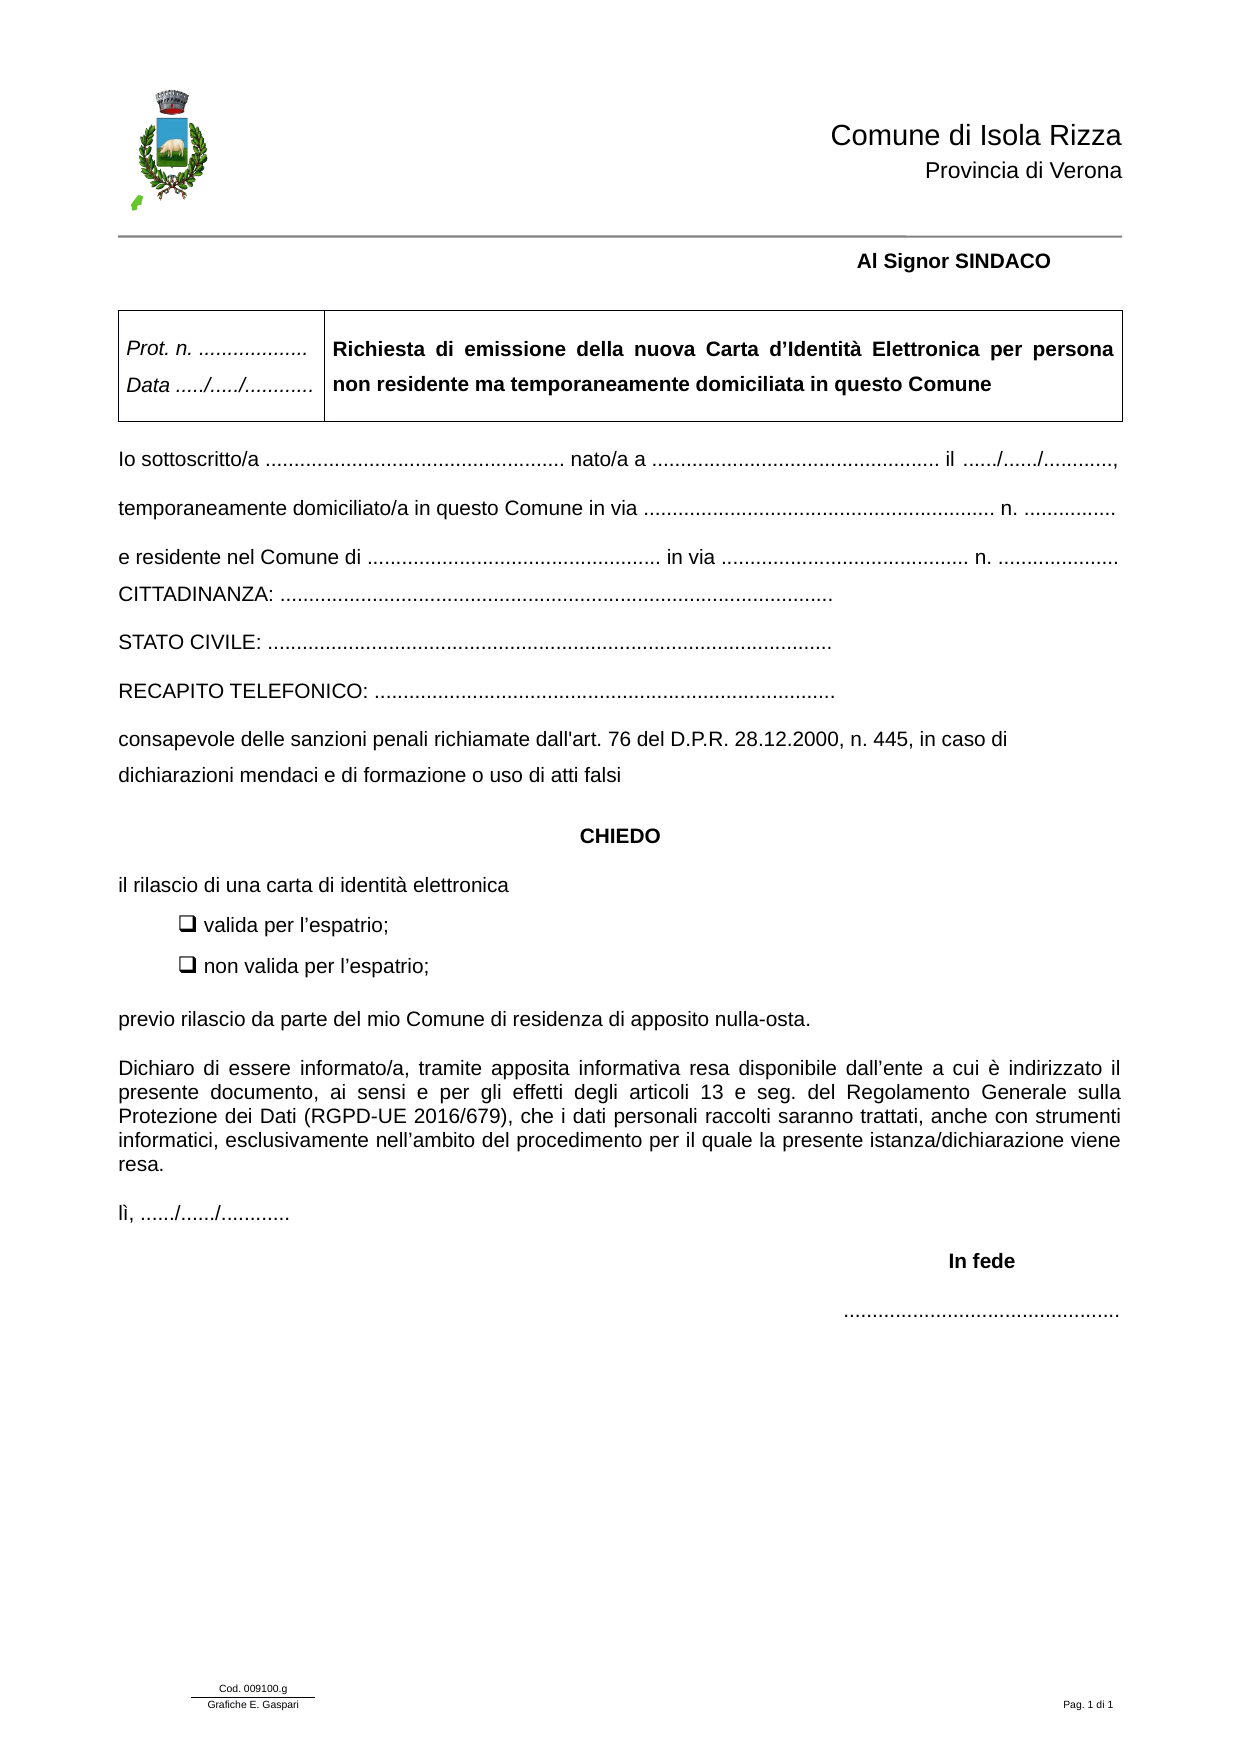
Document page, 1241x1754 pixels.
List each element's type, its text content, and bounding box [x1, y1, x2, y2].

text il rilascio di una carta di identità elettronica [118, 873, 1122, 897]
text RECAPITO TELEFONICO: ................................................................................ [118, 678, 1122, 702]
text CITTADINANZA: ................................................................................................ [118, 582, 1122, 606]
text Al Signor SINDACO [857, 249, 1122, 273]
text consapevole delle sanzioni penali richiamate dall'art. 76 del D.P.R. 28.12.2000, n. 445, in caso di dichiarazioni mendaci e di formazione o uso di atti falsi [118, 727, 1122, 787]
text Io sottoscritto/a .................................................... nato/a a .................................................. il ....../....../............, [118, 447, 1122, 471]
text  valida per l’espatrio; [177, 913, 1122, 937]
text ................................................ [118, 1298, 1122, 1322]
text In fede [118, 1249, 1122, 1273]
text  non valida per l’espatrio; [177, 953, 1122, 978]
table_header Richiesta di emissione della nuova Carta d’Identità Elettronica per persona non residente ma temporaneamente domiciliata in questo Comune [325, 311, 1122, 421]
text CHIEDO [118, 824, 1122, 848]
text lì, ....../....../............ [118, 1200, 1122, 1224]
text STATO CIVILE: .................................................................................................. [118, 630, 1122, 654]
text e residente nel Comune di ................................................... in via ........................................... n. ..................... [118, 545, 1122, 569]
text Dichiaro di essere informato/a, tramite apposita informativa resa disponibile dall’ente a cui è indirizzato il presente documento, ai sensi e per gli effetti degli articoli 13 e seg. del Regolamento Generale sulla Protezione dei Dati (RGPD-UE 2016/679), che i dati personali raccolti saranno trattati, anche con strumenti informatici, esclusivamente nell’ambito del procedimento per il quale la presente istanza/dichiarazione viene resa. [118, 1056, 1122, 1175]
picture [122, 87, 224, 219]
text Comune di Isola Rizza [224, 118, 1122, 152]
text temporaneamente domiciliato/a in questo Comune in via ............................................................. n. ................ [118, 496, 1122, 520]
text previo rilascio da parte del mio Comune di residenza di apposito nulla-osta. [118, 1007, 1122, 1031]
text Provincia di Verona [224, 157, 1122, 183]
table_header Prot. n. ................... Data ...../...../............ [119, 311, 324, 421]
